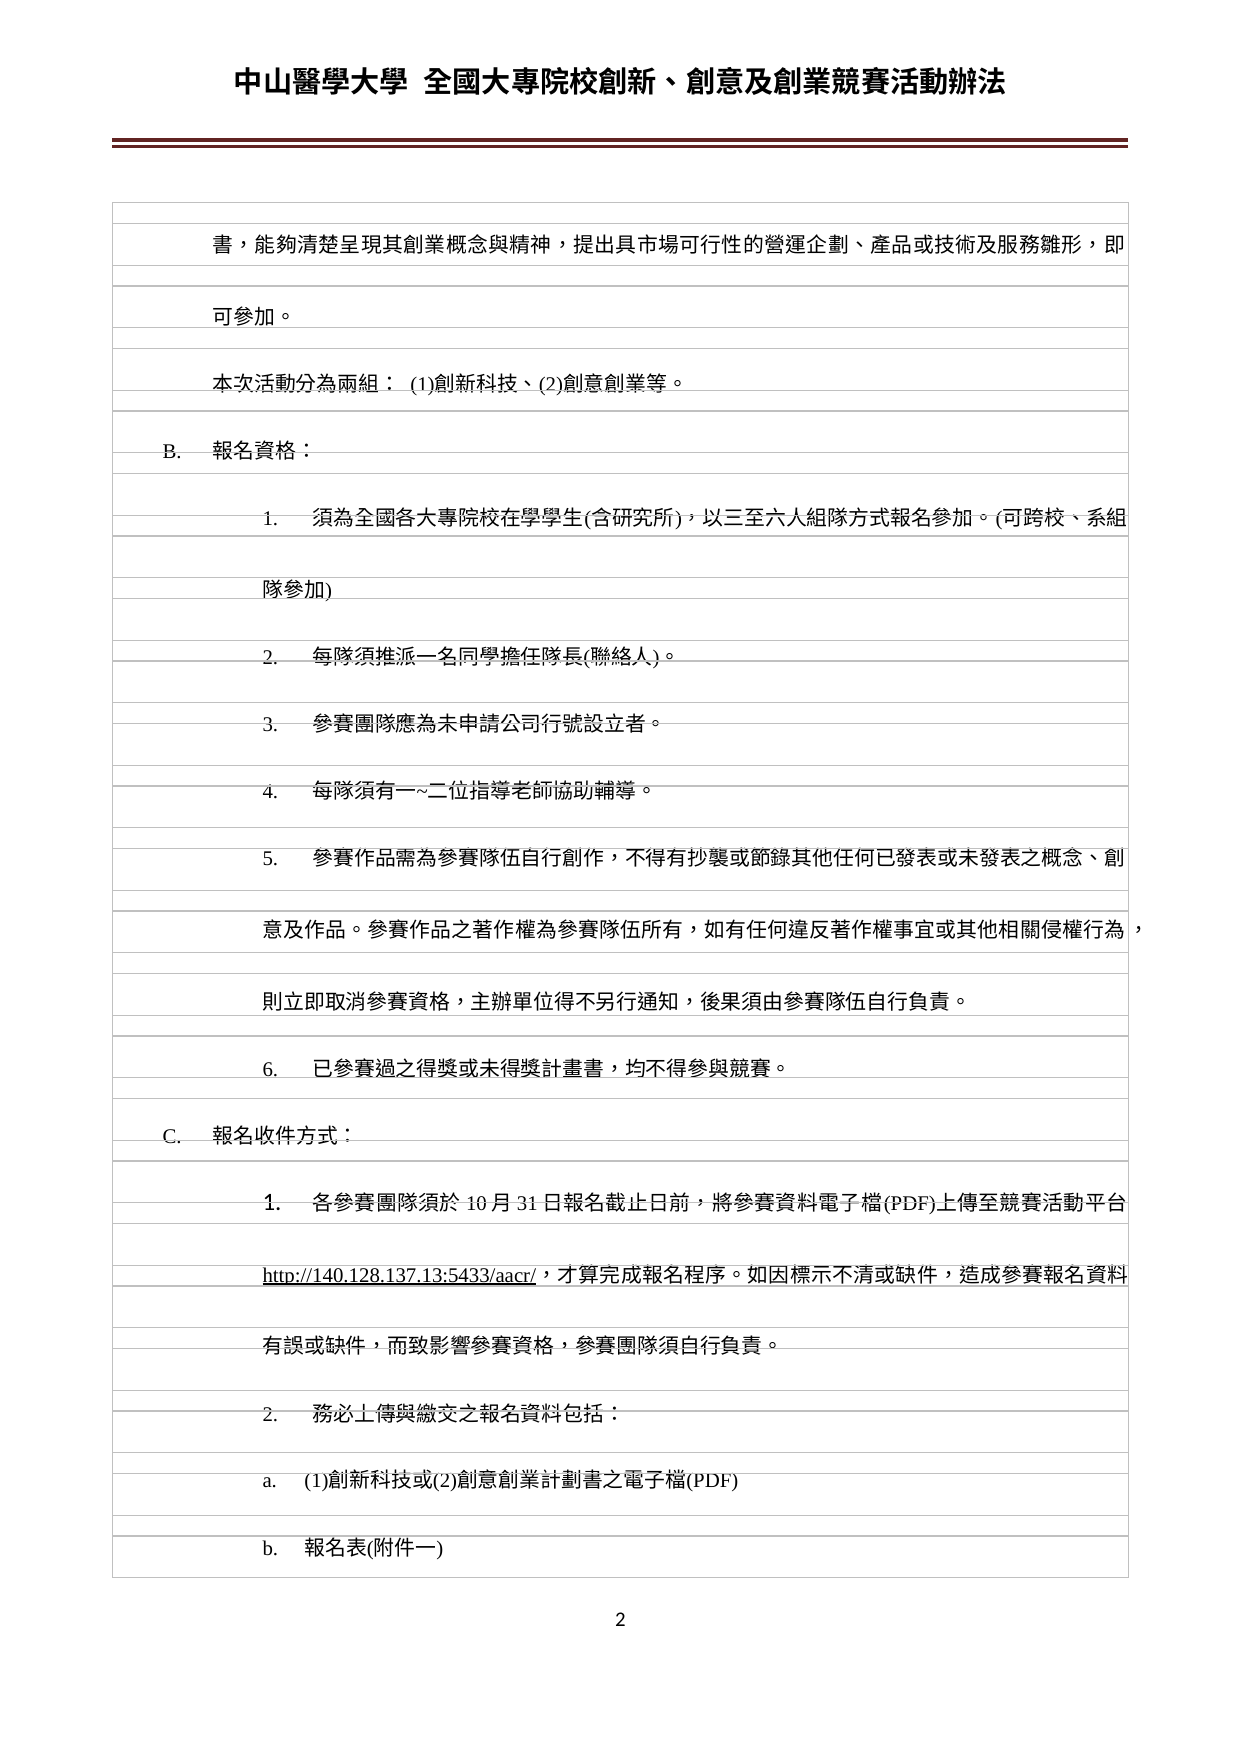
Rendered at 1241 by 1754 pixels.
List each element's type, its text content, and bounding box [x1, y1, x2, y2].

list 各參賽團隊須於10月31日報名截止日前，將參賽資料電子檔(PDF)上傳至競賽活動平台http://140.128.137.13:5433/aacr/，才算完成報名程序。如因標示不清或缺件，造成參賽報名資料有誤或缺件，而致影響參賽資格，參賽團隊須自行負責。 [262, 1328, 1128, 1348]
list 參賽團隊應為未申請公司行號設立者。 [262, 681, 1128, 702]
list 務必上傳與繳交之報名資料包括： [262, 1370, 1128, 1390]
list 參賽團隊應為未申請公司行號設立者。 [262, 724, 1128, 743]
list 須為全國各大專院校在學學生(含研究所)，以三至六人組隊方式報名參加。(可跨校、系組隊參加) [262, 578, 1128, 598]
list 參賽作品需為參賽隊伍自行創作，不得有抄襲或節錄其他任何已發表或未發表之概念、創意及作品。參賽作品之著作權為參賽隊伍所有，如有任何違反著作權事宜或其他相關侵權行為，則立即取消參賽資格，主辦單位得不另行通知，後果須由參賽隊伍自行負責。 [262, 891, 1128, 910]
list (1)創新科技或(2)創意創業計劃書之電子檔(PDF) [262, 1474, 1128, 1500]
list 活動主題：以創新創意為主軸，主題不限，創意產品或創新服務皆可，惟須有完整的創業計畫書，能夠清楚呈現其創業概念與精神，提出具市場可行性的營運企劃、產品或技術及服務雛形，即可參加。 [212, 224, 1128, 265]
text 本次活動分為兩組： (1)創新科技、(2)創意創業等。 [212, 341, 1128, 348]
list 各參賽團隊須於10月31日報名截止日前，將參賽資料電子檔(PDF)上傳至競賽活動平台http://140.128.137.13:5433/aacr/，才算完成報名程序。如因標示不清或缺件，造成參賽報名資料有誤或缺件，而致影響參賽資格，參賽團隊須自行負責。 [262, 1349, 1128, 1366]
list 報名收件方式： [162, 1099, 1128, 1140]
list [262, 1078, 1128, 1088]
list 每隊須推派一名同學擔任隊長(聯絡人)。 [262, 662, 1128, 676]
list 各參賽團隊須於10月31日報名截止日前，將參賽資料電子檔(PDF)上傳至競賽活動平台http://140.128.137.13:5433/aacr/，才算完成報名程序。如因標示不清或缺件，造成參賽報名資料有誤或缺件，而致影響參賽資格，參賽團隊須自行負責。 [262, 1203, 1128, 1223]
list 活動主題：以創新創意為主軸，主題不限，創意產品或創新服務皆可，惟須有完整的創業計畫書，能夠清楚呈現其創業概念與精神，提出具市場可行性的營運企劃、產品或技術及服務雛形，即可參加。 [212, 203, 1128, 223]
text 本次活動分為兩組： (1)創新科技、(2)創意創業等。 [212, 349, 1128, 390]
list 每隊須推派一名同學擔任隊長(聯絡人)。 [262, 641, 1128, 660]
list 活動主題：以創新創意為主軸，主題不限，創意產品或創新服務皆可，惟須有完整的創業計畫書，能夠清楚呈現其創業概念與精神，提出具市場可行性的營運企劃、產品或技術及服務雛形，即可參加。 [212, 287, 1128, 327]
list 報名收件方式： [162, 1141, 1128, 1155]
list 報名資格： [162, 453, 1128, 471]
list 各參賽團隊須於10月31日報名截止日前，將參賽資料電子檔(PDF)上傳至競賽活動平台http://140.128.137.13:5433/aacr/，才算完成報名程序。如因標示不清或缺件，造成參賽報名資料有誤或缺件，而致影響參賽資格，參賽團隊須自行負責。 [262, 1162, 1128, 1202]
list 須為全國各大專院校在學學生(含研究所)，以三至六人組隊方式報名參加。(可跨校、系組隊參加) [262, 599, 1128, 609]
list 參賽作品需為參賽隊伍自行創作，不得有抄襲或節錄其他任何已發表或未發表之概念、創意及作品。參賽作品之著作權為參賽隊伍所有，如有任何違反著作權事宜或其他相關侵權行為，則立即取消參賽資格，主辦單位得不另行通知，後果須由參賽隊伍自行負責。 [262, 849, 1128, 890]
list 參賽團隊應為未申請公司行號設立者。 [262, 703, 1128, 723]
list 各參賽團隊須於10月31日報名截止日前，將參賽資料電子檔(PDF)上傳至競賽活動平台http://140.128.137.13:5433/aacr/，才算完成報名程序。如因標示不清或缺件，造成參賽報名資料有誤或缺件，而致影響參賽資格，參賽團隊須自行負責。 [262, 1266, 1128, 1285]
list 報名資格： [162, 412, 1128, 452]
list 每隊須有一~二位指導老師協助輔導。 [262, 787, 1128, 810]
list 參賽作品需為參賽隊伍自行創作，不得有抄襲或節錄其他任何已發表或未發表之概念、創意及作品。參賽作品之著作權為參賽隊伍所有，如有任何違反著作權事宜或其他相關侵權行為，則立即取消參賽資格，主辦單位得不另行通知，後果須由參賽隊伍自行負責。 [262, 912, 1128, 952]
list [262, 1026, 1128, 1035]
list [262, 1437, 1128, 1452]
list 參賽作品需為參賽隊伍自行創作，不得有抄襲或節錄其他任何已發表或未發表之概念、創意及作品。參賽作品之著作權為參賽隊伍所有，如有任何違反著作權事宜或其他相關侵權行為，則立即取消參賽資格，主辦單位得不另行通知，後果須由參賽隊伍自行負責。 [262, 953, 1128, 973]
list 報名表(附件一) [262, 1537, 1128, 1567]
list [262, 766, 1128, 785]
list 報名收件方式： [162, 1092, 1128, 1098]
list 參賽作品需為參賽隊伍自行創作，不得有抄襲或節錄其他任何已發表或未發表之概念、創意及作品。參賽作品之著作權為參賽隊伍所有，如有任何違反著作權事宜或其他相關侵權行為，則立即取消參賽資格，主辦單位得不另行通知，後果須由參賽隊伍自行負責。 [262, 828, 1128, 848]
list [262, 1504, 1128, 1515]
list 須為全國各大專院校在學學生(含研究所)，以三至六人組隊方式報名參加。(可跨校、系組隊參加) [262, 516, 1128, 535]
list 活動主題：以創新創意為主軸，主題不限，創意產品或創新服務皆可，惟須有完整的創業計畫書，能夠清楚呈現其創業概念與精神，提出具市場可行性的營運企劃、產品或技術及服務雛形，即可參加。 [212, 328, 1128, 337]
list 各參賽團隊須於10月31日報名截止日前，將參賽資料電子檔(PDF)上傳至競賽活動平台http://140.128.137.13:5433/aacr/，才算完成報名程序。如因標示不清或缺件，造成參賽報名資料有誤或缺件，而致影響參賽資格，參賽團隊須自行負責。 [262, 1224, 1128, 1265]
list 務必上傳與繳交之報名資料包括： [262, 1412, 1128, 1433]
text 本次活動分為兩組： (1)創新科技、(2)創意創業等。 [212, 391, 1128, 403]
list [262, 1516, 1128, 1535]
list [262, 748, 1128, 765]
list 須為全國各大專院校在學學生(含研究所)，以三至六人組隊方式報名參加。(可跨校、系組隊參加) [262, 537, 1128, 577]
list 各參賽團隊須於10月31日報名截止日前，將參賽資料電子檔(PDF)上傳至競賽活動平台http://140.128.137.13:5433/aacr/，才算完成報名程序。如因標示不清或缺件，造成參賽報名資料有誤或缺件，而致影響參賽資格，參賽團隊須自行負責。 [262, 1287, 1128, 1327]
list 務必上傳與繳交之報名資料包括： [262, 1391, 1128, 1410]
list 參賽作品需為參賽隊伍自行創作，不得有抄襲或節錄其他任何已發表或未發表之概念、創意及作品。參賽作品之著作權為參賽隊伍所有，如有任何違反著作權事宜或其他相關侵權行為，則立即取消參賽資格，主辦單位得不另行通知，後果須由參賽隊伍自行負責。 [262, 1016, 1128, 1021]
list 已參賽過之得獎或未得獎計畫書，均不得參與競賽。 [262, 1037, 1128, 1077]
list 參賽作品需為參賽隊伍自行創作，不得有抄襲或節錄其他任何已發表或未發表之概念、創意及作品。參賽作品之著作權為參賽隊伍所有，如有任何違反著作權事宜或其他相關侵權行為，則立即取消參賽資格，主辦單位得不另行通知，後果須由參賽隊伍自行負責。 [262, 815, 1128, 827]
list [262, 1453, 1128, 1473]
list 每隊須推派一名同學擔任隊長(聯絡人)。 [262, 614, 1128, 640]
list 參賽作品需為參賽隊伍自行創作，不得有抄襲或節錄其他任何已發表或未發表之概念、創意及作品。參賽作品之著作權為參賽隊伍所有，如有任何違反著作權事宜或其他相關侵權行為，則立即取消參賽資格，主辦單位得不另行通知，後果須由參賽隊伍自行負責。 [262, 974, 1128, 1015]
list 活動主題：以創新創意為主軸，主題不限，創意產品或創新服務皆可，惟須有完整的創業計畫書，能夠清楚呈現其創業概念與精神，提出具市場可行性的營運企劃、產品或技術及服務雛形，即可參加。 [212, 266, 1128, 285]
list 須為全國各大專院校在學學生(含研究所)，以三至六人組隊方式報名參加。(可跨校、系組隊參加) [262, 475, 1128, 515]
